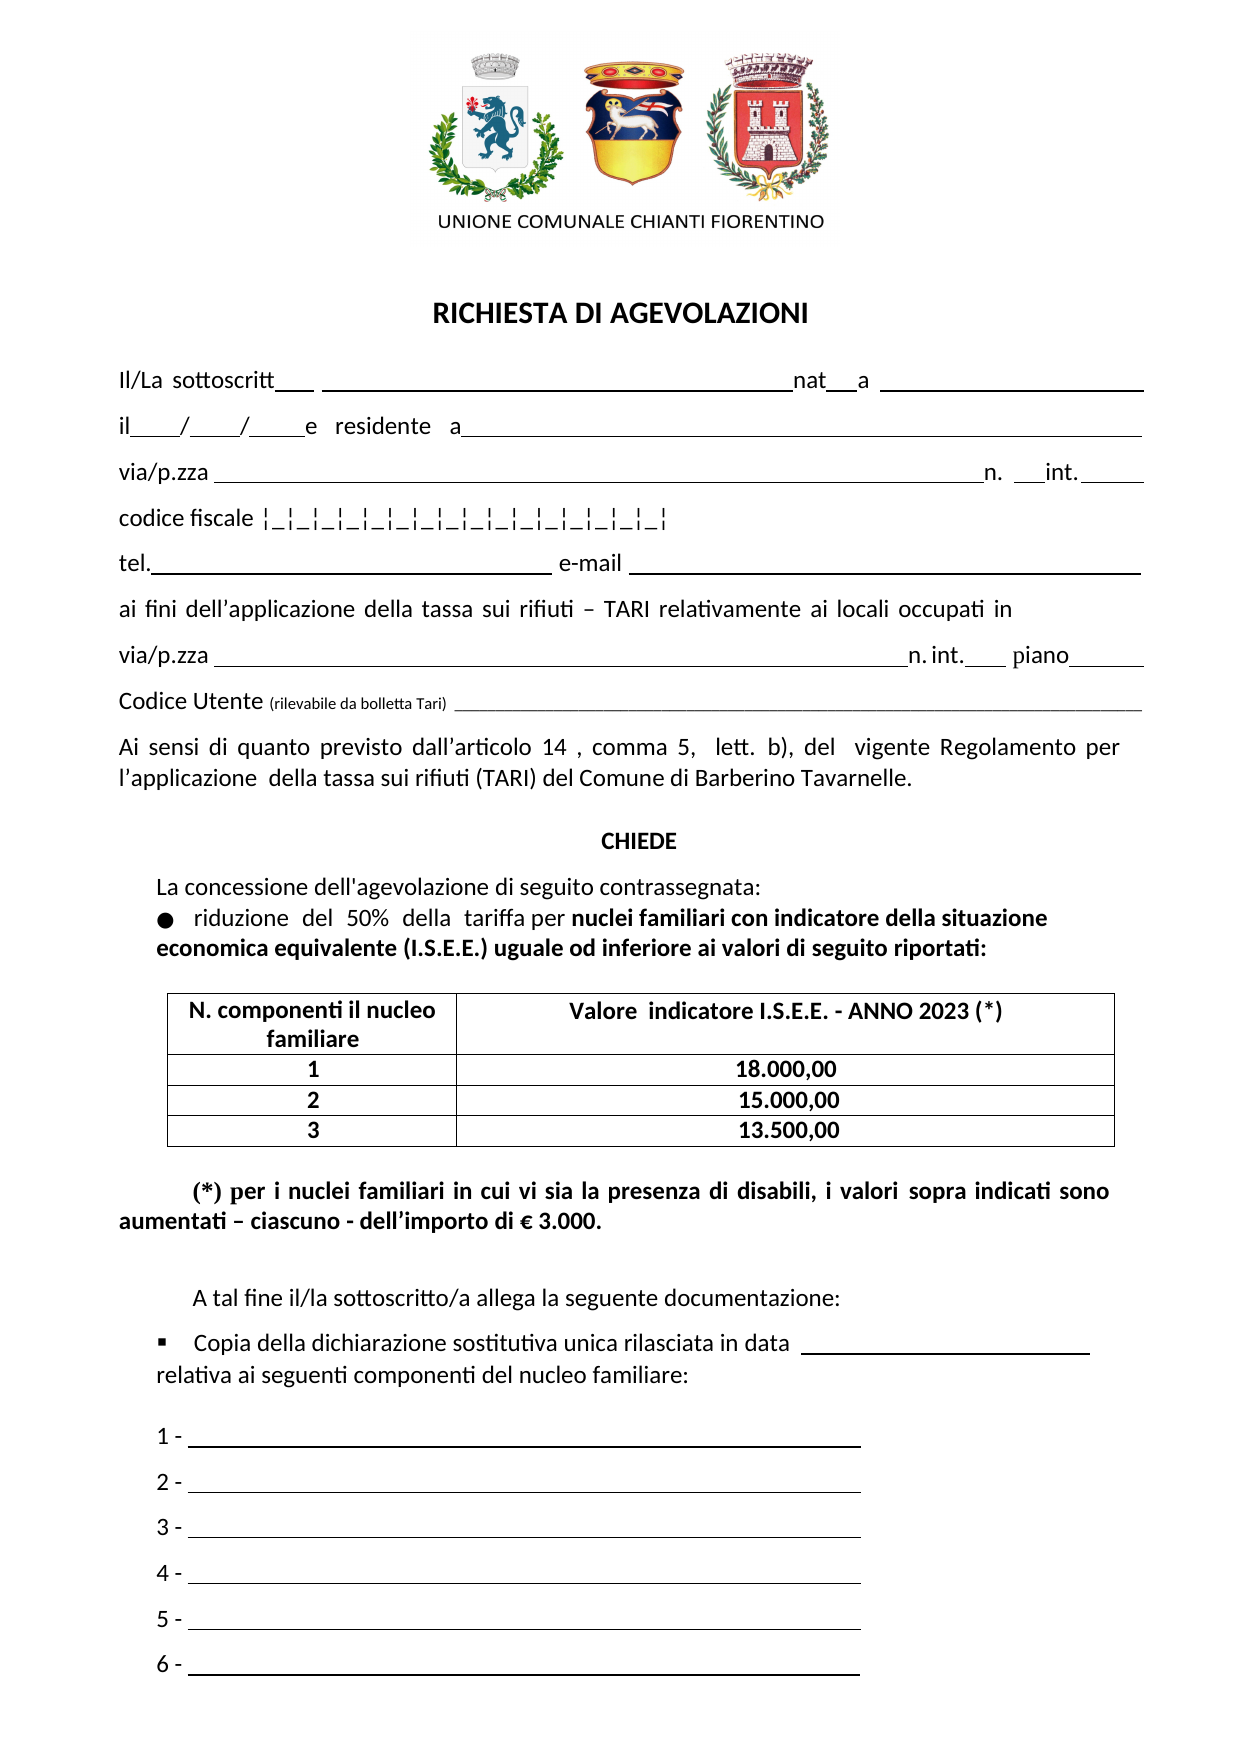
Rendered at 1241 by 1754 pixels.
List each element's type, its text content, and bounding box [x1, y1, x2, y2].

text 6 - [156, 1648, 1144, 1679]
list Copia della dichiarazione sostitutiva unica rilasciata in data [156, 1327, 1144, 1358]
text La concessione dell'agevolazione di seguito contrassegnata: [156, 872, 1144, 902]
text 1 - [156, 1421, 1144, 1451]
text via/p.zza n. int. [119, 456, 1144, 486]
subtitle (*) per i nuclei familiari in cui vi sia la presenza di disabili, i valori sopra indicati sono aumentati – ciascuno - dell’importo di € 3.000. [119, 1175, 1144, 1236]
text il / / e residente a [119, 410, 1144, 441]
table_cell 18.000,00 [457, 1055, 1114, 1085]
text A tal fine il/la sottoscritto/a allega la seguente documentazione: [192, 1282, 1144, 1312]
list riduzione del 50% della tariffa per nuclei familiari con indicatore della situazione economica equivalente (I.S.E.E.) uguale od inferiore ai valori di seguito riportati: [156, 902, 1086, 963]
table_cell 13.500,00 [457, 1116, 1114, 1146]
table_header N. componenti il nucleo familiare [168, 994, 456, 1054]
text 4 - [156, 1557, 1144, 1588]
picture [410, 31, 841, 247]
table_cell 2 [168, 1086, 456, 1115]
title RICHIESTA DI AGEVOLAZIONI [431, 293, 810, 331]
text tel. e-mail [119, 548, 1144, 578]
text Ai sensi di quanto previsto dall’articolo 14 , comma 5, lett. b), del vigente Regolamento per l’applicazione della tassa sui rifiuti (TARI) del Comune di Barberino Tavarnelle. [119, 731, 1120, 792]
table_cell 1 [168, 1055, 456, 1085]
table_header Valore indicatore I.S.E.E. - ANNO 2023 (*) [457, 994, 1114, 1054]
text Il/La sottoscritt nat a [119, 364, 1144, 395]
text codice fiscale ¦_¦_¦_¦_¦_¦_¦_¦_¦_¦_¦_¦_¦_¦_¦_¦_¦ [119, 502, 1144, 532]
text 3 - [156, 1511, 1144, 1542]
table_cell 15.000,00 [457, 1086, 1114, 1115]
text ai fini dell’applicazione della tassa sui rifiuti – TARI relativamente ai locali occupati in [119, 594, 1144, 624]
text via/p.zza n. int. piano [119, 640, 1144, 670]
text 5 - [156, 1603, 1144, 1633]
subtitle CHIEDE [431, 825, 847, 856]
table_cell 3 [168, 1116, 456, 1146]
text Codice Utente (rilevabile da bolletta Tari) ___________________________________________________________________________________ [119, 685, 1144, 716]
text 2 - [156, 1466, 1144, 1496]
text relativa ai seguenti componenti del nucleo familiare: [156, 1359, 1144, 1389]
